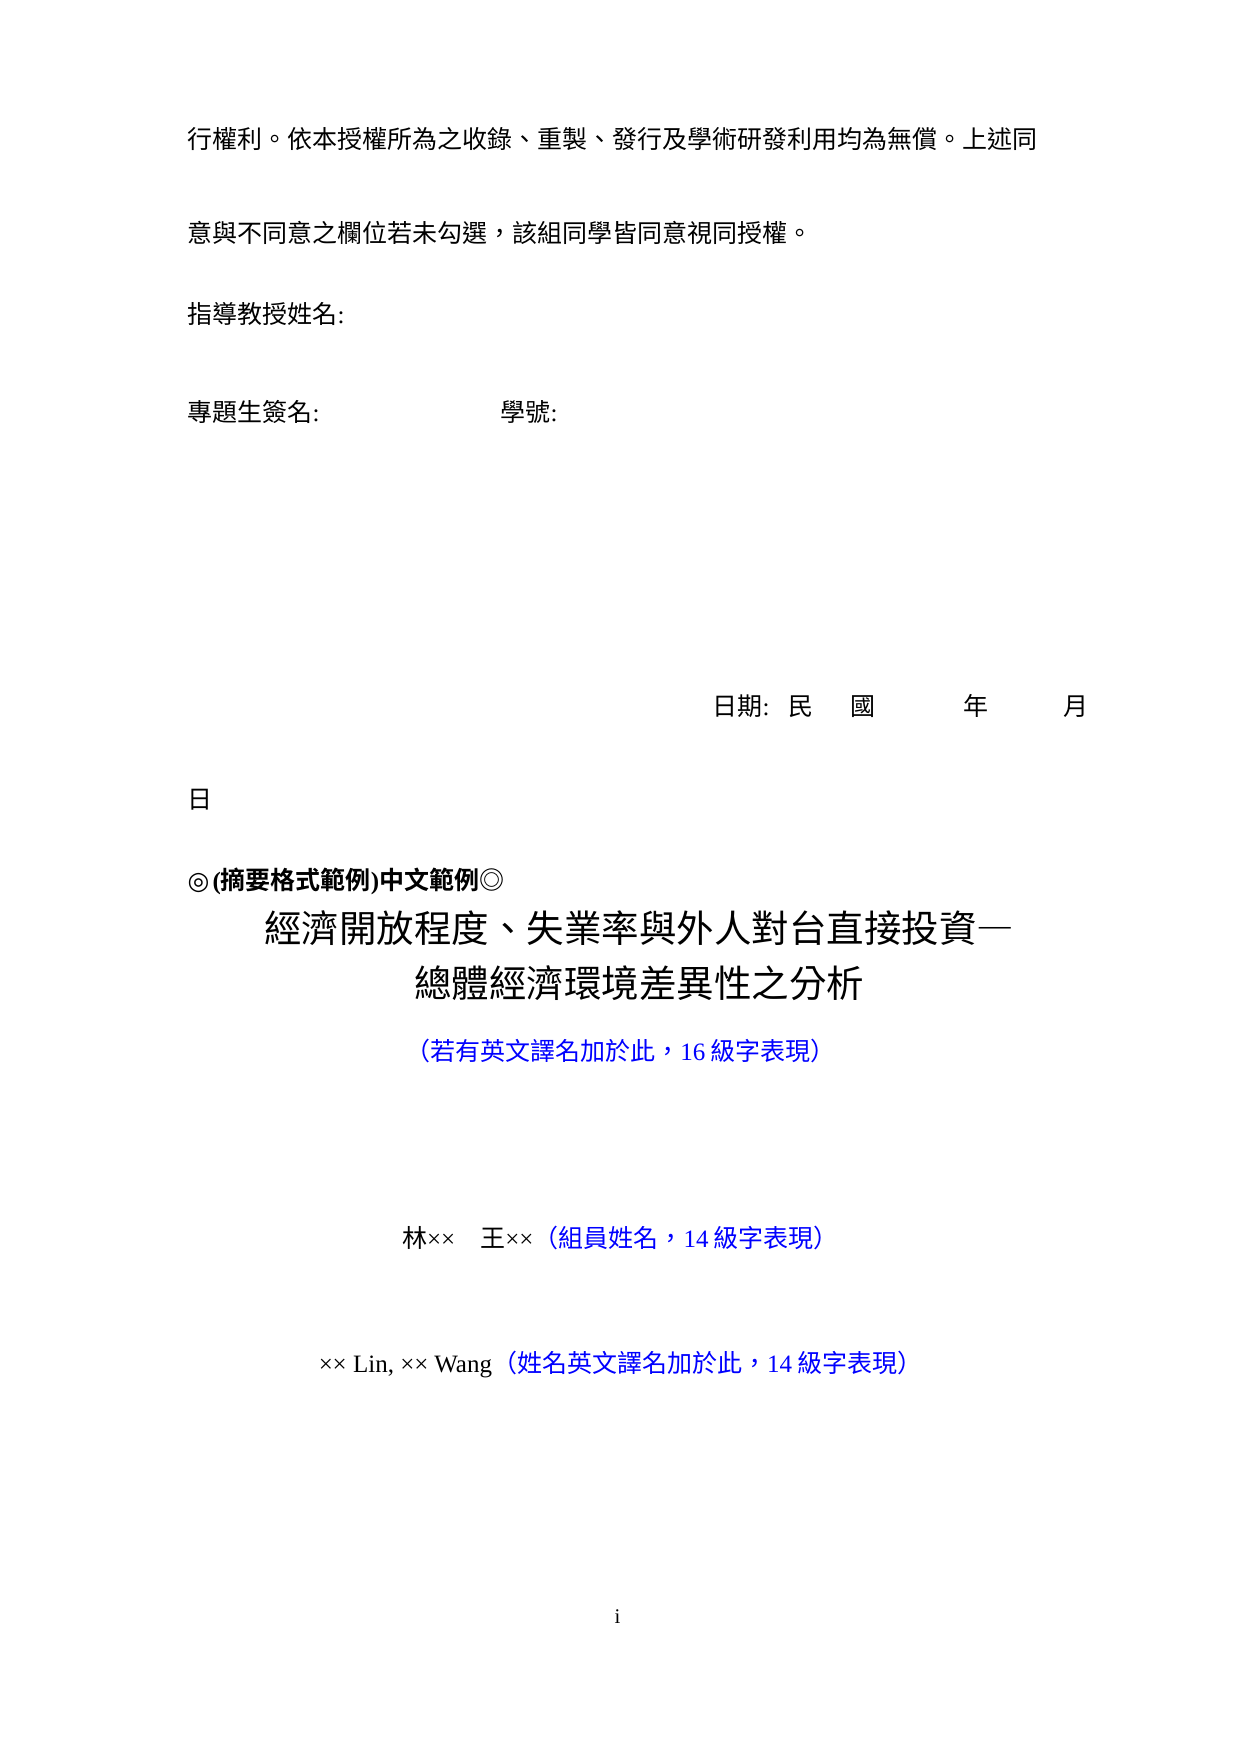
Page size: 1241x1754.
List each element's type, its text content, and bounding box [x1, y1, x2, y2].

text 總體經濟環境差異性之分析 [224, 954, 1053, 1008]
text ×× Lin, ×× Wang（姓名英文譯名加於此，14級字表現） [187, 1320, 1053, 1383]
text 專題生簽名: 學號: [187, 369, 1125, 432]
text 指導教授姓名: [187, 271, 1125, 333]
list (摘要格式範例)中文範例◎ [187, 837, 1053, 899]
text 日期: 民 國 年 月 日 [187, 662, 1125, 819]
text 行權利。依本授權所為之收錄、重製、發行及學術研發利用均為無償。上述同意與不同意之欄位若未勾選，該組同學皆同意視同授權。 [187, 96, 1059, 252]
text 林×× 王××（組員姓名，14級字表現） [187, 1195, 1053, 1258]
text 經濟開放程度、失業率與外人對台直接投資— [224, 899, 1053, 954]
text （若有英文譯名加於此，16級字表現） [187, 1008, 1053, 1070]
